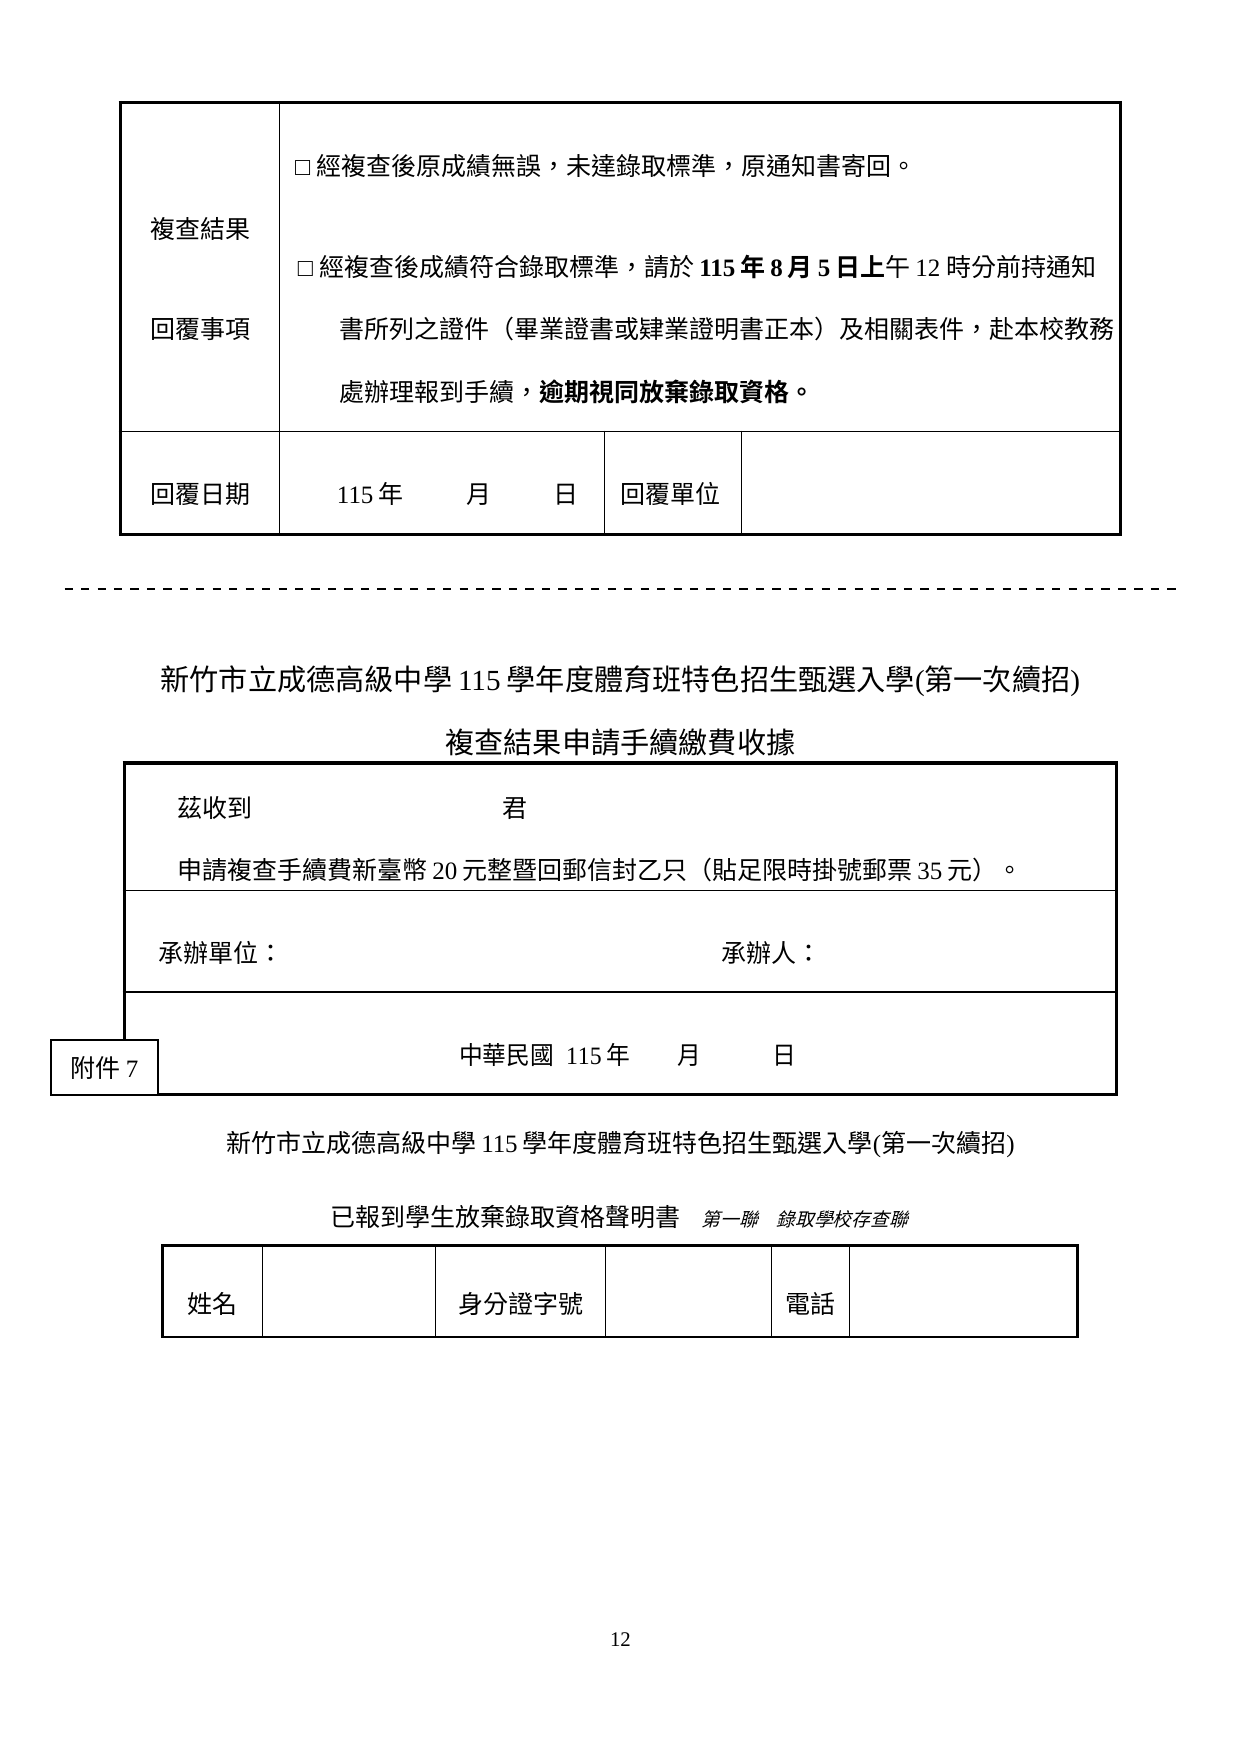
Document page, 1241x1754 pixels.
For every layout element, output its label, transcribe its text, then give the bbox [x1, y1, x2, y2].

table_header [850, 1247, 1076, 1336]
table_header 茲收到 君 申請複查手續費新臺幣20元整暨回郵信封乙只（貼足限時掛號郵票35元）。 [126, 765, 1115, 889]
text 新竹市立成德高級中學115學年度體育班特色招生甄選入學(第一次續招) [89, 1100, 1152, 1163]
table_cell 承辦單位： 承辦人： [126, 891, 1115, 991]
table_header 電話 [772, 1247, 849, 1336]
table_cell 回覆單位 [605, 432, 741, 532]
text 附件7 [66, 1048, 142, 1084]
table_cell 回覆日期 [122, 432, 279, 532]
text 新竹市立成德高級中學115學年度體育班特色招生甄選入學(第一次續招) [89, 636, 1152, 699]
table_header 姓名 [164, 1247, 262, 1336]
table_header 複查結果 回覆事項 [122, 104, 279, 431]
text [52, 1041, 157, 1094]
table_header [263, 1247, 435, 1336]
table_header □ 經複查後原成績無誤，未達錄取標準，原通知書寄回。 □ 經複查後成績符合錄取標準，請於115年8月5日上午12 時分前持通知書所列之證件（畢業證書或肄業證明書正本）及相關表件，赴本校教務處辦理報到手續，逾期視同放棄錄取資格。 [280, 104, 1119, 431]
table_header 身分證字號 [436, 1247, 605, 1336]
table_cell [742, 432, 1119, 532]
table_header [606, 1247, 771, 1336]
table_cell 115年 月 日 [280, 432, 604, 532]
text 複查結果申請手續繳費收據 [89, 699, 1152, 761]
text 已報到學生放棄錄取資格聲明書 第一聯 錄取學校存查聯 [89, 1174, 1152, 1236]
table_cell 中華民國 115年 月 日 [126, 993, 1115, 1093]
